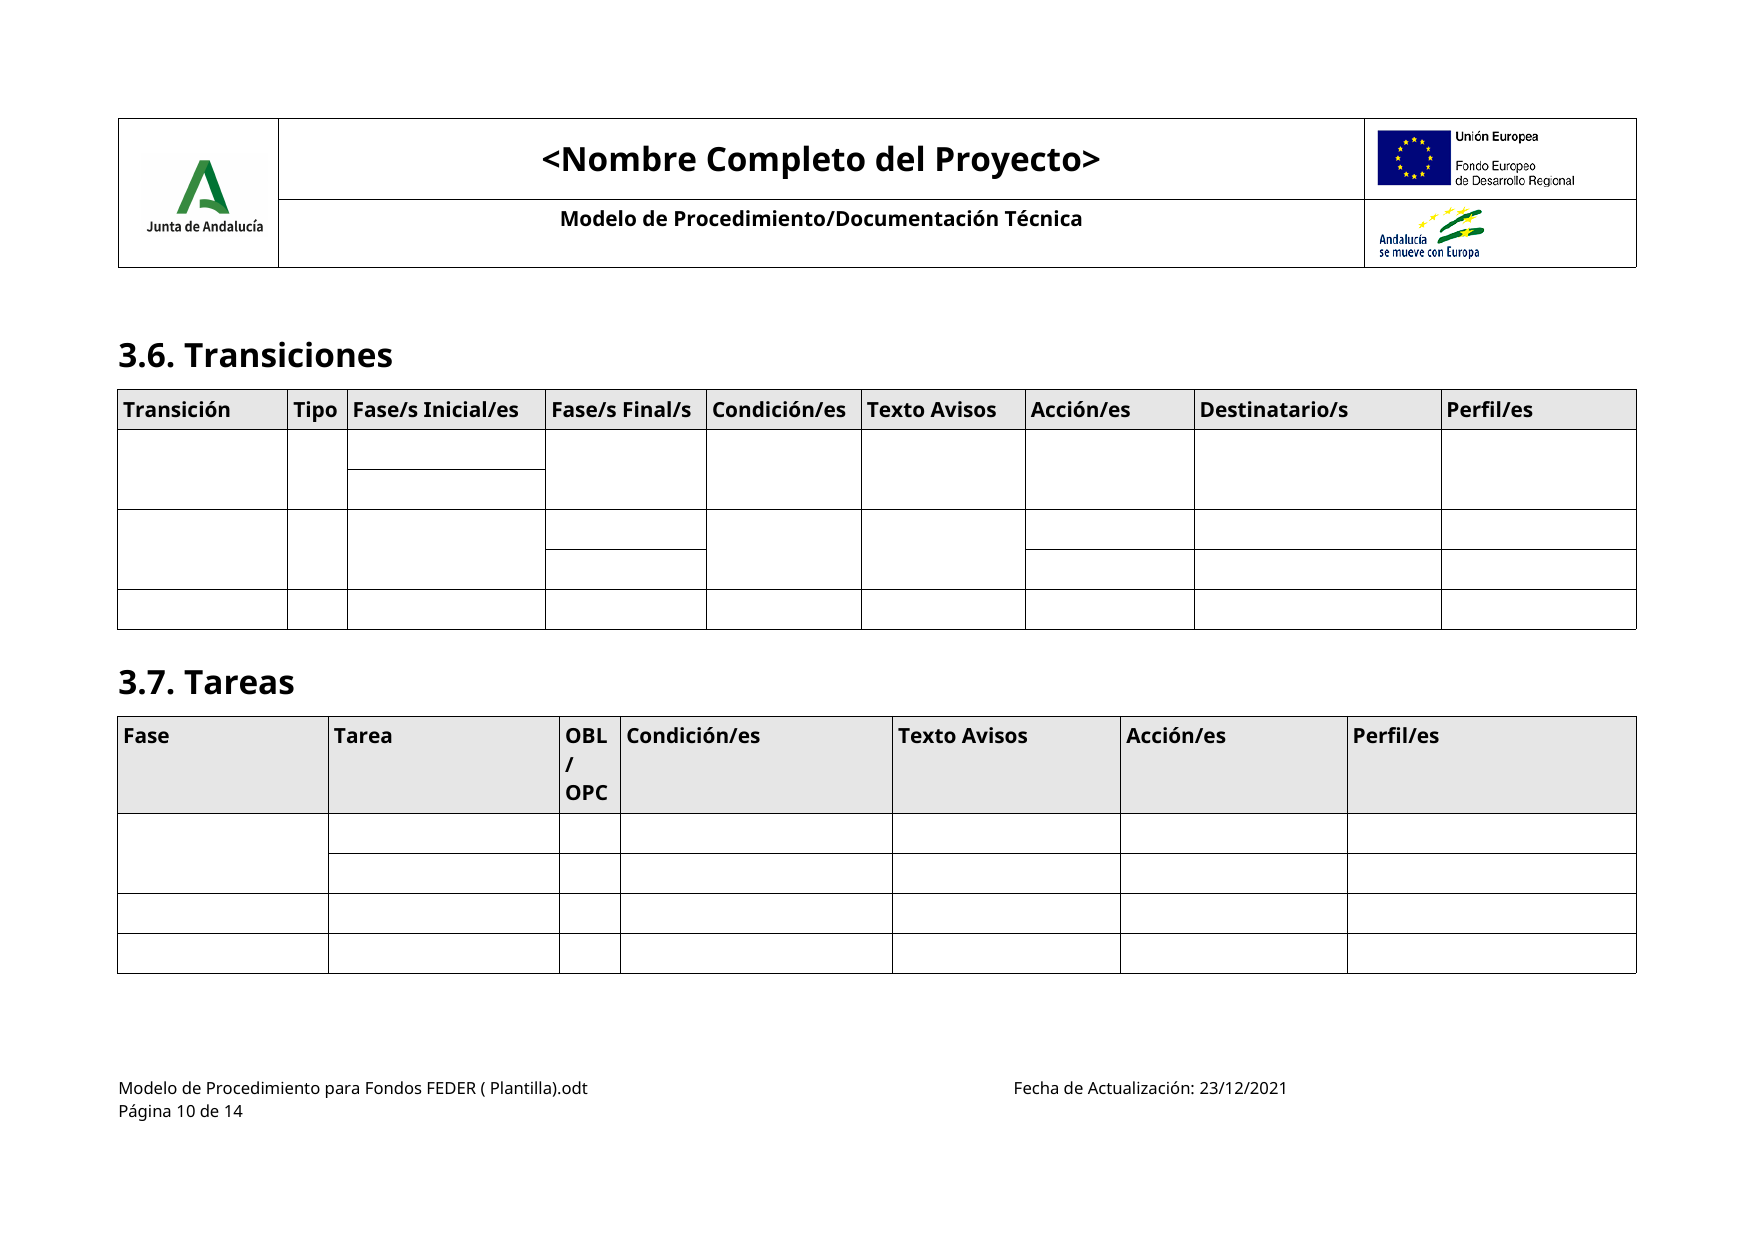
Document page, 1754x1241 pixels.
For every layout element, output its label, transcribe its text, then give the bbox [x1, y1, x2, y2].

table_cell [1121, 894, 1347, 933]
table_header Fase [118, 717, 328, 813]
table_cell [118, 894, 328, 933]
table_cell [862, 590, 1025, 629]
table_cell [560, 894, 620, 933]
table_cell [546, 590, 706, 629]
table_header Transición [118, 390, 287, 429]
table_cell [1026, 590, 1194, 629]
table_cell [621, 814, 892, 853]
table_cell [893, 814, 1120, 853]
table_cell [118, 814, 328, 893]
table_cell [348, 510, 545, 589]
table_cell [329, 854, 559, 893]
table_header Fase/s Inicial/es [348, 390, 545, 429]
table_header Perfil/es [1348, 717, 1636, 813]
table_cell [288, 510, 347, 589]
table_header Acción/es [1026, 390, 1194, 429]
table_cell [707, 590, 861, 629]
picture [1377, 128, 1575, 187]
table_header Texto Avisos [862, 390, 1025, 429]
table_cell [1121, 934, 1347, 973]
table_header Condición/es [707, 390, 861, 429]
table_cell [707, 430, 861, 509]
table_cell [546, 430, 706, 509]
table_cell [1442, 590, 1636, 629]
table_cell [1348, 814, 1636, 853]
table_header OBL/OPC [560, 717, 620, 813]
table_cell [862, 430, 1025, 509]
table_cell [329, 934, 559, 973]
table_cell [288, 430, 347, 509]
table_cell [893, 854, 1120, 893]
table_header Destinatario/s [1195, 390, 1441, 429]
table_cell [1442, 550, 1636, 589]
table_cell [1195, 430, 1441, 509]
table_cell [560, 934, 620, 973]
table_header Acción/es [1121, 717, 1347, 813]
table_cell [1195, 590, 1441, 629]
table_cell [288, 590, 347, 629]
table_cell [1026, 550, 1194, 589]
table_cell [118, 430, 287, 509]
table_cell [1442, 430, 1636, 509]
table_cell [118, 510, 287, 589]
table_cell [862, 510, 1025, 589]
table_cell [707, 510, 861, 589]
table_cell [546, 550, 706, 589]
table_cell [329, 814, 559, 853]
table_header Condición/es [621, 717, 892, 813]
table_cell [621, 894, 892, 933]
table_cell [1195, 510, 1441, 549]
table_cell [1026, 430, 1194, 509]
picture [1379, 206, 1485, 259]
picture [141, 153, 268, 237]
subtitle Transiciones [118, 332, 1636, 377]
table_cell [1026, 510, 1194, 549]
table_cell [1348, 934, 1636, 973]
table_cell [560, 814, 620, 853]
table_cell [893, 894, 1120, 933]
table_cell [348, 590, 545, 629]
table_cell [621, 934, 892, 973]
table_cell [118, 934, 328, 973]
table_cell [1195, 550, 1441, 589]
table_cell [329, 894, 559, 933]
table_header Texto Avisos [893, 717, 1120, 813]
table_cell [118, 590, 287, 629]
table_cell [1121, 854, 1347, 893]
table_cell [560, 854, 620, 893]
table_cell [893, 934, 1120, 973]
table_cell [1348, 894, 1636, 933]
table_cell [1442, 510, 1636, 549]
table_header Fase/s Final/s [546, 390, 706, 429]
table_cell [1348, 854, 1636, 893]
table_cell [348, 470, 545, 509]
table_header Tarea [329, 717, 559, 813]
table_cell [621, 854, 892, 893]
table_header Perfil/es [1442, 390, 1636, 429]
table_cell [1121, 814, 1347, 853]
table_header Tipo [288, 390, 347, 429]
table_cell [348, 430, 545, 469]
table_cell [546, 510, 706, 549]
subtitle Tareas [118, 659, 1636, 704]
